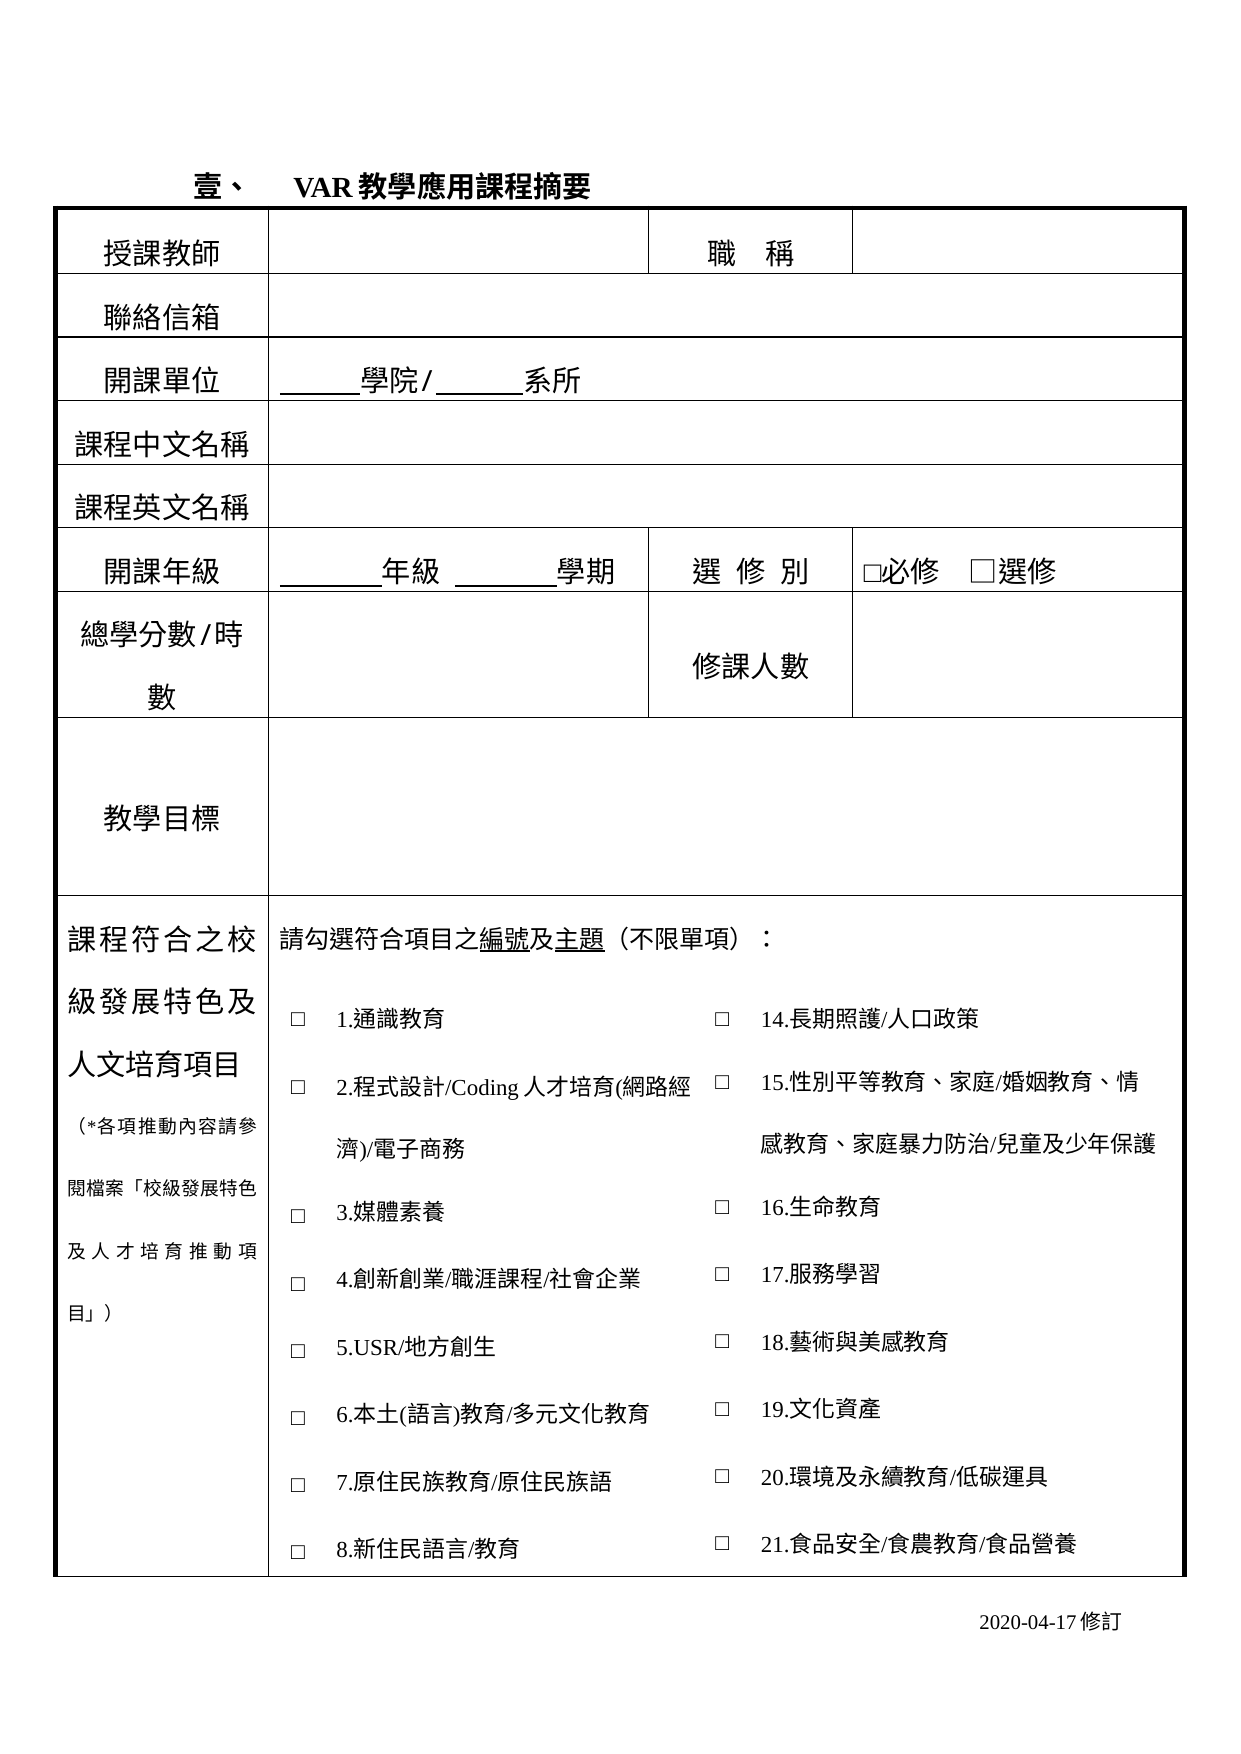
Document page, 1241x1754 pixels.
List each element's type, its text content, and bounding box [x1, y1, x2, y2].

table_cell 聯絡信箱 [58, 274, 268, 336]
table_cell 修課人數 [649, 592, 852, 717]
table_cell 課程中文名稱 [58, 401, 268, 463]
list VAR教學應用課程摘要 [193, 143, 1122, 206]
table_cell 年級 學期 [269, 528, 648, 591]
table_header [269, 210, 648, 273]
table_cell [269, 465, 1182, 527]
table_cell 課程符合之校級發展特色及人文培育項目 （*各項推動內容請參閱檔案「校級發展特色及人才培育推動項目」） [58, 896, 268, 1576]
table_cell [269, 592, 648, 717]
table_header 1.通識教育 2.程式設計/Coding人才培育(網路經濟)/電子商務 3.媒體素養 4.創新創業/職涯課程/社會企業 5.USR/地方創生 6.本土(語言)教育/多元文化教育 7.原住民族教育/原住民族語 8.新住民語言/教育 [325, 976, 704, 1576]
table_cell 總學分數/時數 [58, 592, 268, 717]
table_cell 開課年級 [58, 528, 268, 591]
table_cell □必修 □選修 [853, 528, 1182, 591]
table_cell 課程英文名稱 [58, 465, 268, 527]
table_cell 教學目標 [58, 718, 268, 895]
table_cell [853, 592, 1182, 717]
table_cell [269, 718, 1182, 895]
table_header 授課教師 [58, 210, 268, 273]
table_cell [269, 274, 1182, 336]
table_header 職 稱 [649, 210, 852, 273]
table_cell 請勾選符合項目之編號及主題（不限單項）： [269, 896, 1182, 1576]
table_header □ □ □ □ □ □ □ □ [704, 976, 749, 1576]
table_cell 學院/ 系所 [269, 338, 1182, 400]
table_header □ □ □ □ □ □ □ □ [280, 976, 325, 1576]
table_cell 選 修 別 [649, 528, 852, 591]
table_cell [269, 401, 1182, 463]
table_header 14.長期照護/人口政策 15.性別平等教育、家庭/婚姻教育、情感教育、家庭暴力防治/兒童及少年保護 16.生命教育 17.服務學習 18.藝術與美感教育 19.文化資產 20.環境及永續教育/低碳運具 21.食品安全/食農教育/食品營養 [749, 976, 1172, 1576]
table_cell 開課單位 [58, 338, 268, 400]
table_header [853, 210, 1182, 273]
